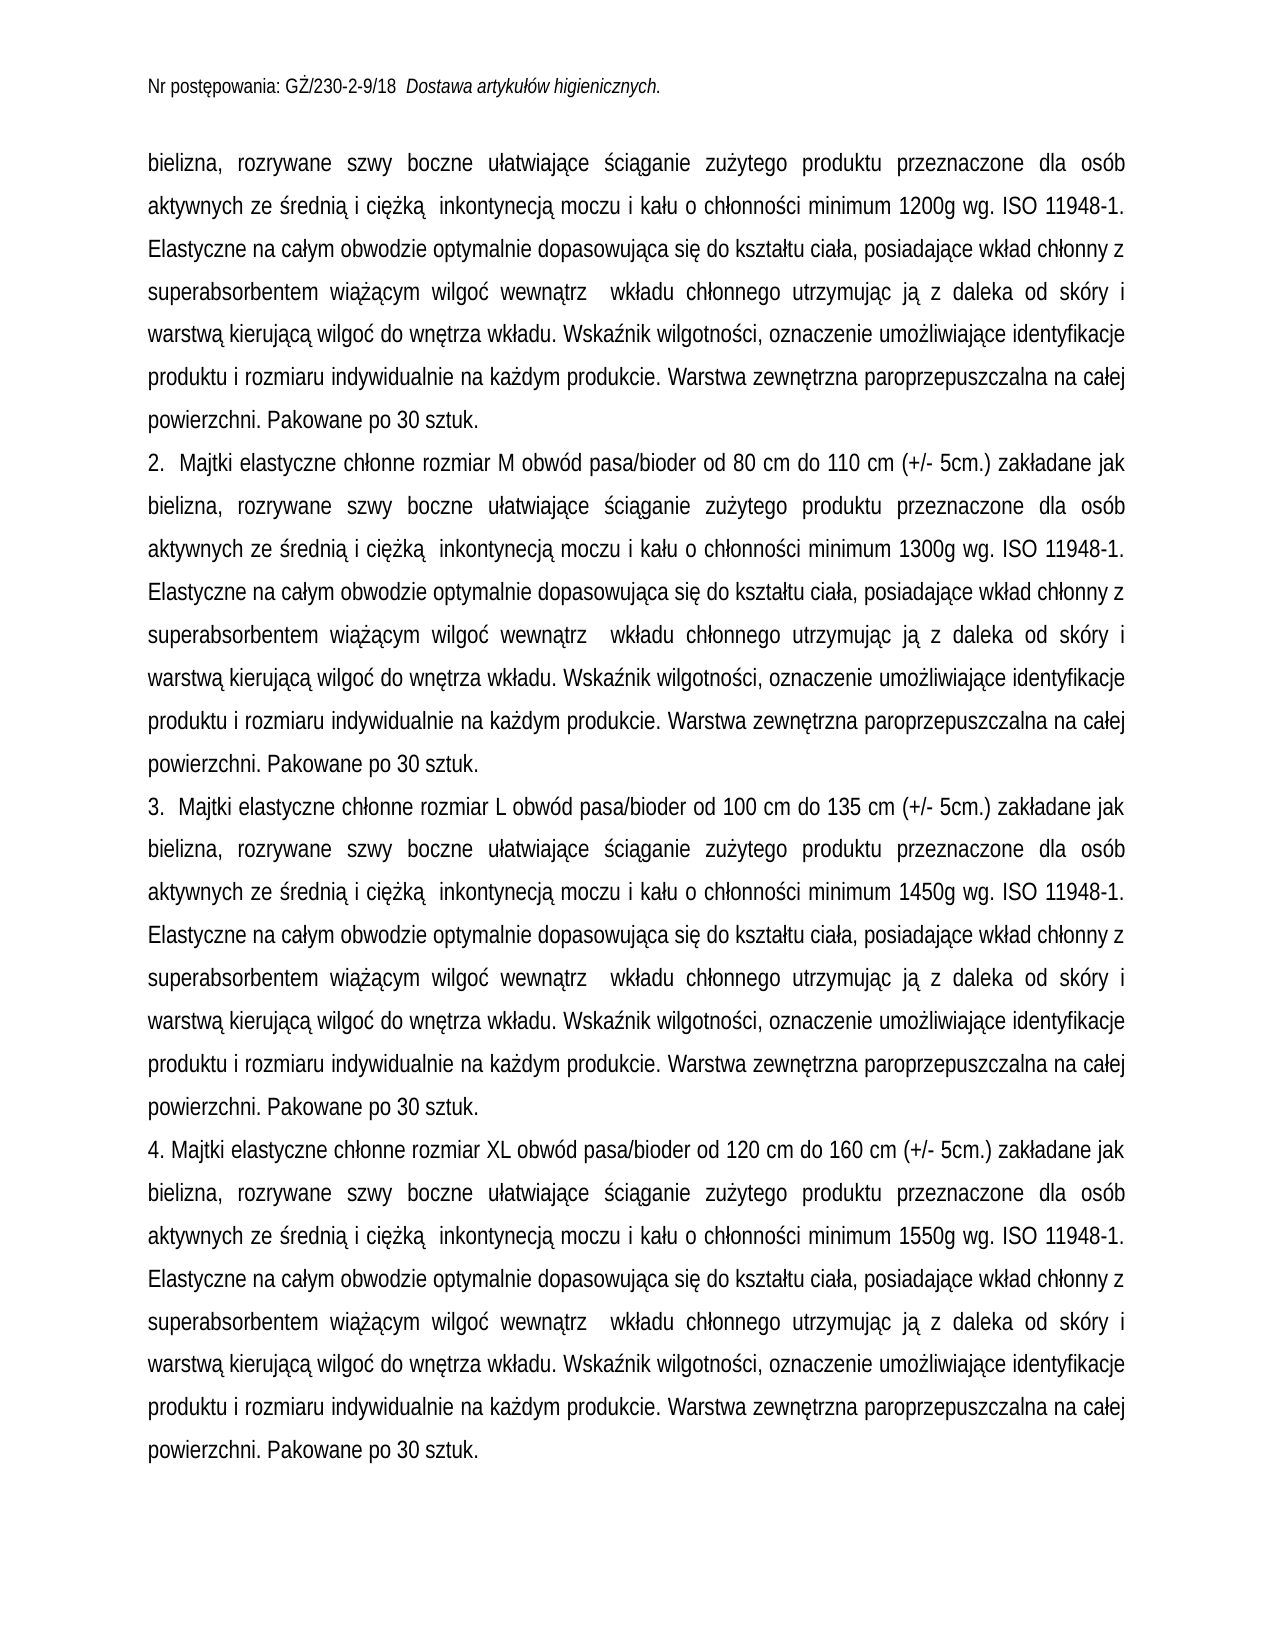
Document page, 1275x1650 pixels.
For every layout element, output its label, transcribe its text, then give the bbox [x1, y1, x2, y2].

text 4. Majtki elastyczne chłonne rozmiar XL obwód pasa/bioder od 120 cm do 160 cm (+/- 5cm.) zakładane jak bielizna, rozrywane szwy boczne ułatwiające ściąganie zużytego produktu przeznaczone dla osób aktywnych ze średnią i ciężką inkontynecją moczu i kału o chłonności minimum 1550g wg. ISO 11948-1. Elastyczne na całym obwodzie optymalnie dopasowująca się do kształtu ciała, posiadające wkład chłonny z superabsorbentem wiążącym wilgoć wewnątrz wkładu chłonnego utrzymując ją z daleka od skóry i warstwą kierującą wilgoć do wnętrza wkładu. Wskaźnik wilgotności, oznaczenie umożliwiające identyfikacje produktu i rozmiaru indywidualnie na każdym produkcie. Warstwa zewnętrzna paroprzepuszczalna na całej powierzchni. Pakowane po 30 sztuk. [148, 1135, 1127, 1464]
text bielizna, rozrywane szwy boczne ułatwiające ściąganie zużytego produktu przeznaczone dla osób aktywnych ze średnią i ciężką inkontynecją moczu i kału o chłonności minimum 1200g wg. ISO 11948-1. Elastyczne na całym obwodzie optymalnie dopasowująca się do kształtu ciała, posiadające wkład chłonny z superabsorbentem wiążącym wilgoć wewnątrz wkładu chłonnego utrzymując ją z daleka od skóry i warstwą kierującą wilgoć do wnętrza wkładu. Wskaźnik wilgotności, oznaczenie umożliwiające identyfikacje produktu i rozmiaru indywidualnie na każdym produkcie. Warstwa zewnętrzna paroprzepuszczalna na całej powierzchni. Pakowane po 30 sztuk. [148, 148, 1127, 434]
text 3. Majtki elastyczne chłonne rozmiar L obwód pasa/bioder od 100 cm do 135 cm (+/- 5cm.) zakładane jak bielizna, rozrywane szwy boczne ułatwiające ściąganie zużytego produktu przeznaczone dla osób aktywnych ze średnią i ciężką inkontynecją moczu i kału o chłonności minimum 1450g wg. ISO 11948-1. Elastyczne na całym obwodzie optymalnie dopasowująca się do kształtu ciała, posiadające wkład chłonny z superabsorbentem wiążącym wilgoć wewnątrz wkładu chłonnego utrzymując ją z daleka od skóry i warstwą kierującą wilgoć do wnętrza wkładu. Wskaźnik wilgotności, oznaczenie umożliwiające identyfikacje produktu i rozmiaru indywidualnie na każdym produkcie. Warstwa zewnętrzna paroprzepuszczalna na całej powierzchni. Pakowane po 30 sztuk. [148, 791, 1127, 1121]
text 2. Majtki elastyczne chłonne rozmiar M obwód pasa/bioder od 80 cm do 110 cm (+/- 5cm.) zakładane jak bielizna, rozrywane szwy boczne ułatwiające ściąganie zużytego produktu przeznaczone dla osób aktywnych ze średnią i ciężką inkontynecją moczu i kału o chłonności minimum 1300g wg. ISO 11948-1. Elastyczne na całym obwodzie optymalnie dopasowująca się do kształtu ciała, posiadające wkład chłonny z superabsorbentem wiążącym wilgoć wewnątrz wkładu chłonnego utrzymując ją z daleka od skóry i warstwą kierującą wilgoć do wnętrza wkładu. Wskaźnik wilgotności, oznaczenie umożliwiające identyfikacje produktu i rozmiaru indywidualnie na każdym produkcie. Warstwa zewnętrzna paroprzepuszczalna na całej powierzchni. Pakowane po 30 sztuk. [148, 448, 1127, 777]
